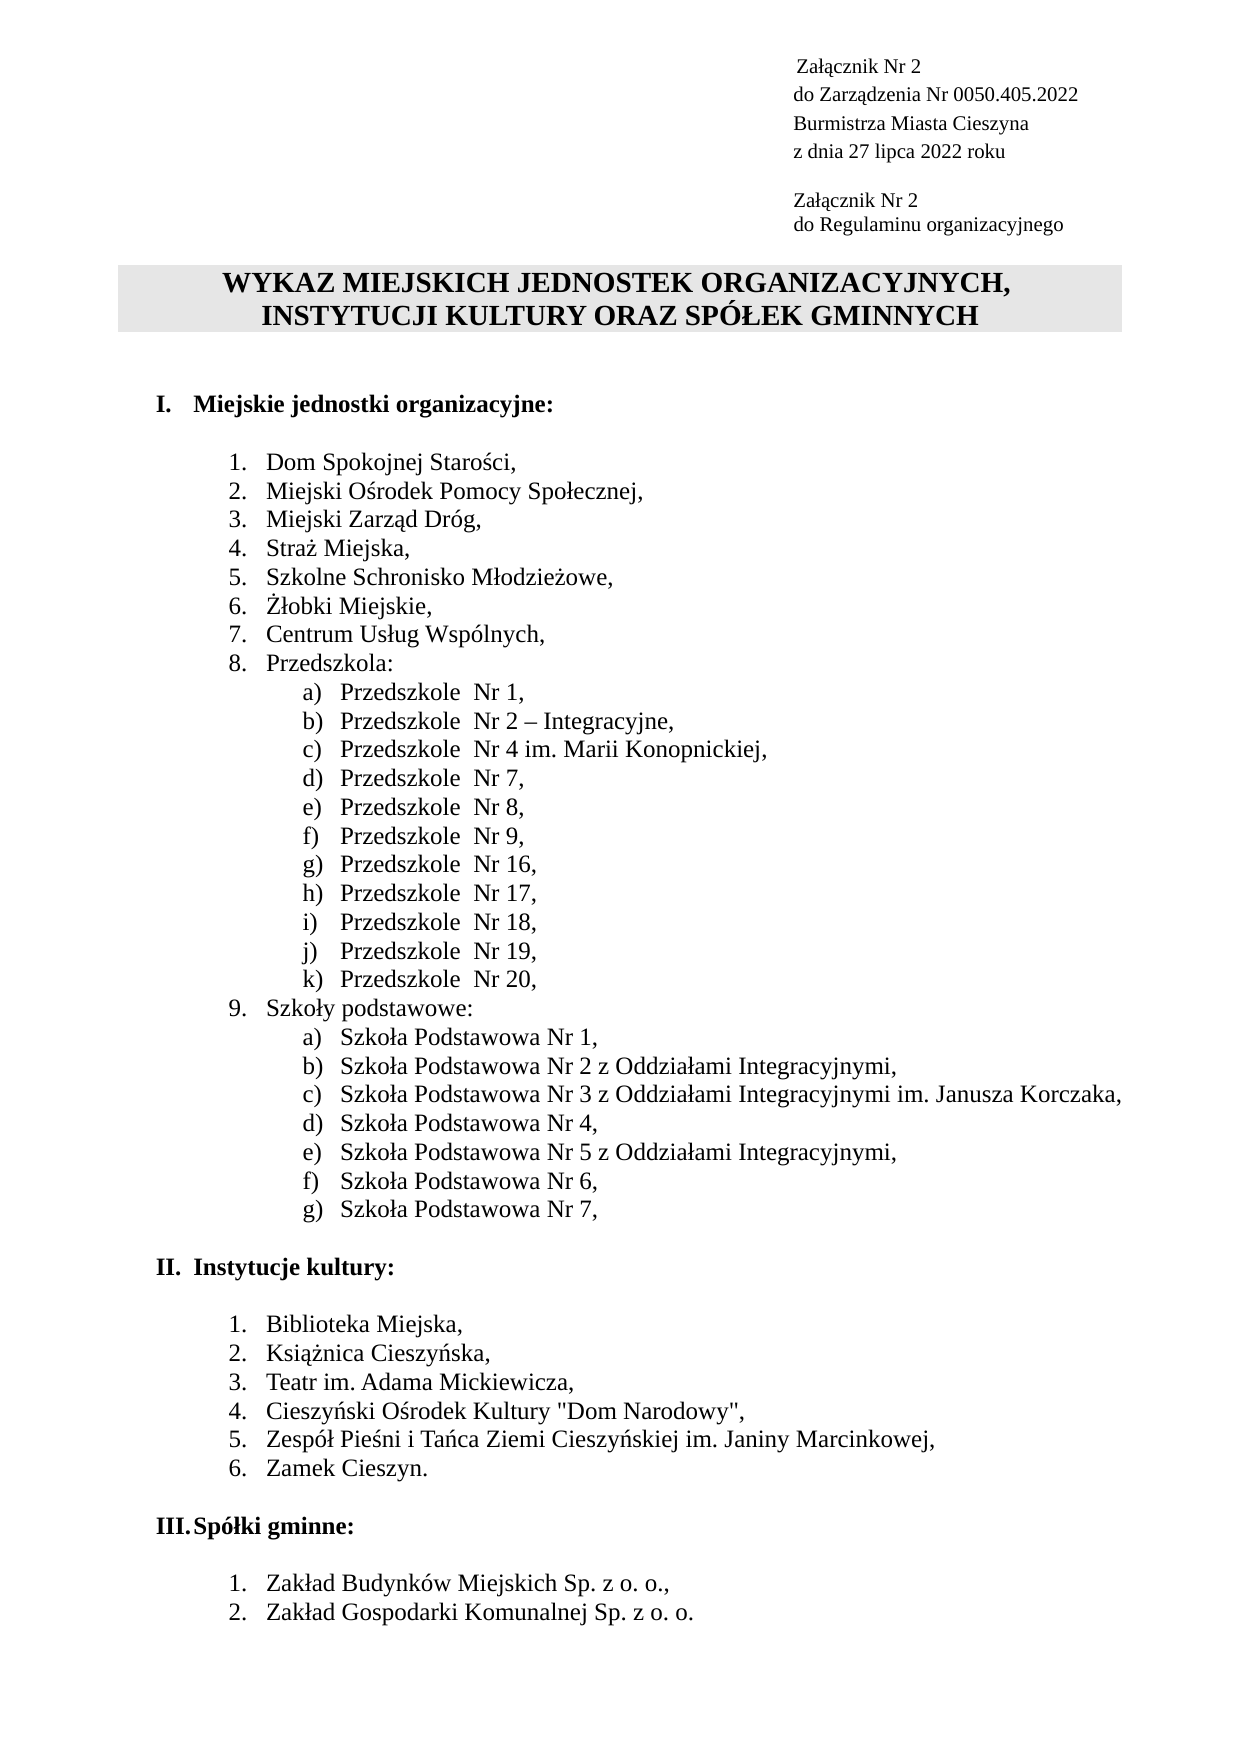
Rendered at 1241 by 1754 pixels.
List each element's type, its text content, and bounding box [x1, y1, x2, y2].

subtitle Przedszkole Nr 16, [302, 849, 1122, 878]
subtitle Przedszkole Nr 8, [302, 792, 1122, 821]
text INSTYTUCJI KULTURY ORAZ SPÓŁEK GMINNYCH [118, 298, 1122, 332]
subtitle Przedszkole Nr 9, [302, 821, 1122, 849]
text do Zarządzenia Nr 0050.405.2022 [118, 78, 1122, 107]
subtitle Przedszkole Nr 1, [302, 677, 1122, 706]
list Miejski Ośrodek Pomocy Społecznej, [228, 476, 1122, 504]
text Załącznik Nr 2 [118, 188, 1122, 212]
list Straż Miejska, [228, 533, 1122, 562]
subtitle Szkoła Podstawowa Nr 5 z Oddziałami Integracyjnymi, [302, 1137, 1122, 1166]
subtitle Przedszkole Nr 17, [302, 878, 1122, 907]
subtitle Szkoła Podstawowa Nr 7, [302, 1194, 1122, 1223]
subtitle Przedszkole Nr 4 im. Marii Konopnickiej, [302, 734, 1122, 763]
subtitle Instytucje kultury: [156, 1252, 1122, 1281]
subtitle Zespół Pieśni i Tańca Ziemi Cieszyńskiej im. Janiny Marcinkowej, [228, 1424, 1122, 1453]
subtitle Przedszkole Nr 2 – Integracyjne, [302, 706, 1122, 734]
list Przedszkola: [228, 648, 1122, 677]
subtitle Szkoła Podstawowa Nr 4, [302, 1108, 1122, 1137]
subtitle Przedszkole Nr 19, [302, 936, 1122, 964]
subtitle Zamek Cieszyn. [228, 1453, 1122, 1482]
subtitle Zakład Budynków Miejskich Sp. z o. o., [228, 1568, 1122, 1597]
list Miejskie jednostki organizacyjne: [156, 389, 1122, 418]
subtitle Szkoła Podstawowa Nr 2 z Oddziałami Integracyjnymi, [302, 1051, 1122, 1079]
text WYKAZ MIEJSKICH JEDNOSTEK ORGANIZACYJNYCH, [118, 265, 1122, 298]
subtitle Przedszkole Nr 18, [302, 907, 1122, 936]
subtitle Szkoły podstawowe: [228, 993, 1122, 1022]
text do Regulaminu organizacyjnego [783, 212, 1122, 236]
subtitle Biblioteka Miejska, [228, 1309, 1122, 1338]
list Centrum Usług Wspólnych, [228, 619, 1122, 648]
subtitle Przedszkole Nr 7, [302, 763, 1122, 792]
subtitle Szkoła Podstawowa Nr 3 z Oddziałami Integracyjnymi im. Janusza Korczaka, [302, 1079, 1122, 1108]
text Burmistrza Miasta Cieszyna [118, 107, 1122, 135]
list Dom Spokojnej Starości, [228, 447, 1122, 476]
subtitle Szkoła Podstawowa Nr 6, [302, 1166, 1122, 1194]
text z dnia 27 lipca 2022 roku [118, 135, 1122, 164]
subtitle Teatr im. Adama Mickiewicza, [228, 1367, 1122, 1396]
list Żłobki Miejskie, [228, 591, 1122, 619]
subtitle Szkoła Podstawowa Nr 1, [302, 1022, 1122, 1051]
list Miejski Zarząd Dróg, [228, 504, 1122, 533]
subtitle Przedszkole Nr 20, [302, 964, 1122, 993]
subtitle Spółki gminne: [156, 1511, 1122, 1539]
subtitle Zakład Gospodarki Komunalnej Sp. z o. o. [228, 1597, 1122, 1626]
text Załącznik Nr 2 [118, 54, 1122, 78]
list Szkolne Schronisko Młodzieżowe, [228, 562, 1122, 591]
subtitle Cieszyński Ośrodek Kultury "Dom Narodowy", [228, 1396, 1122, 1424]
subtitle Książnica Cieszyńska, [228, 1338, 1122, 1367]
